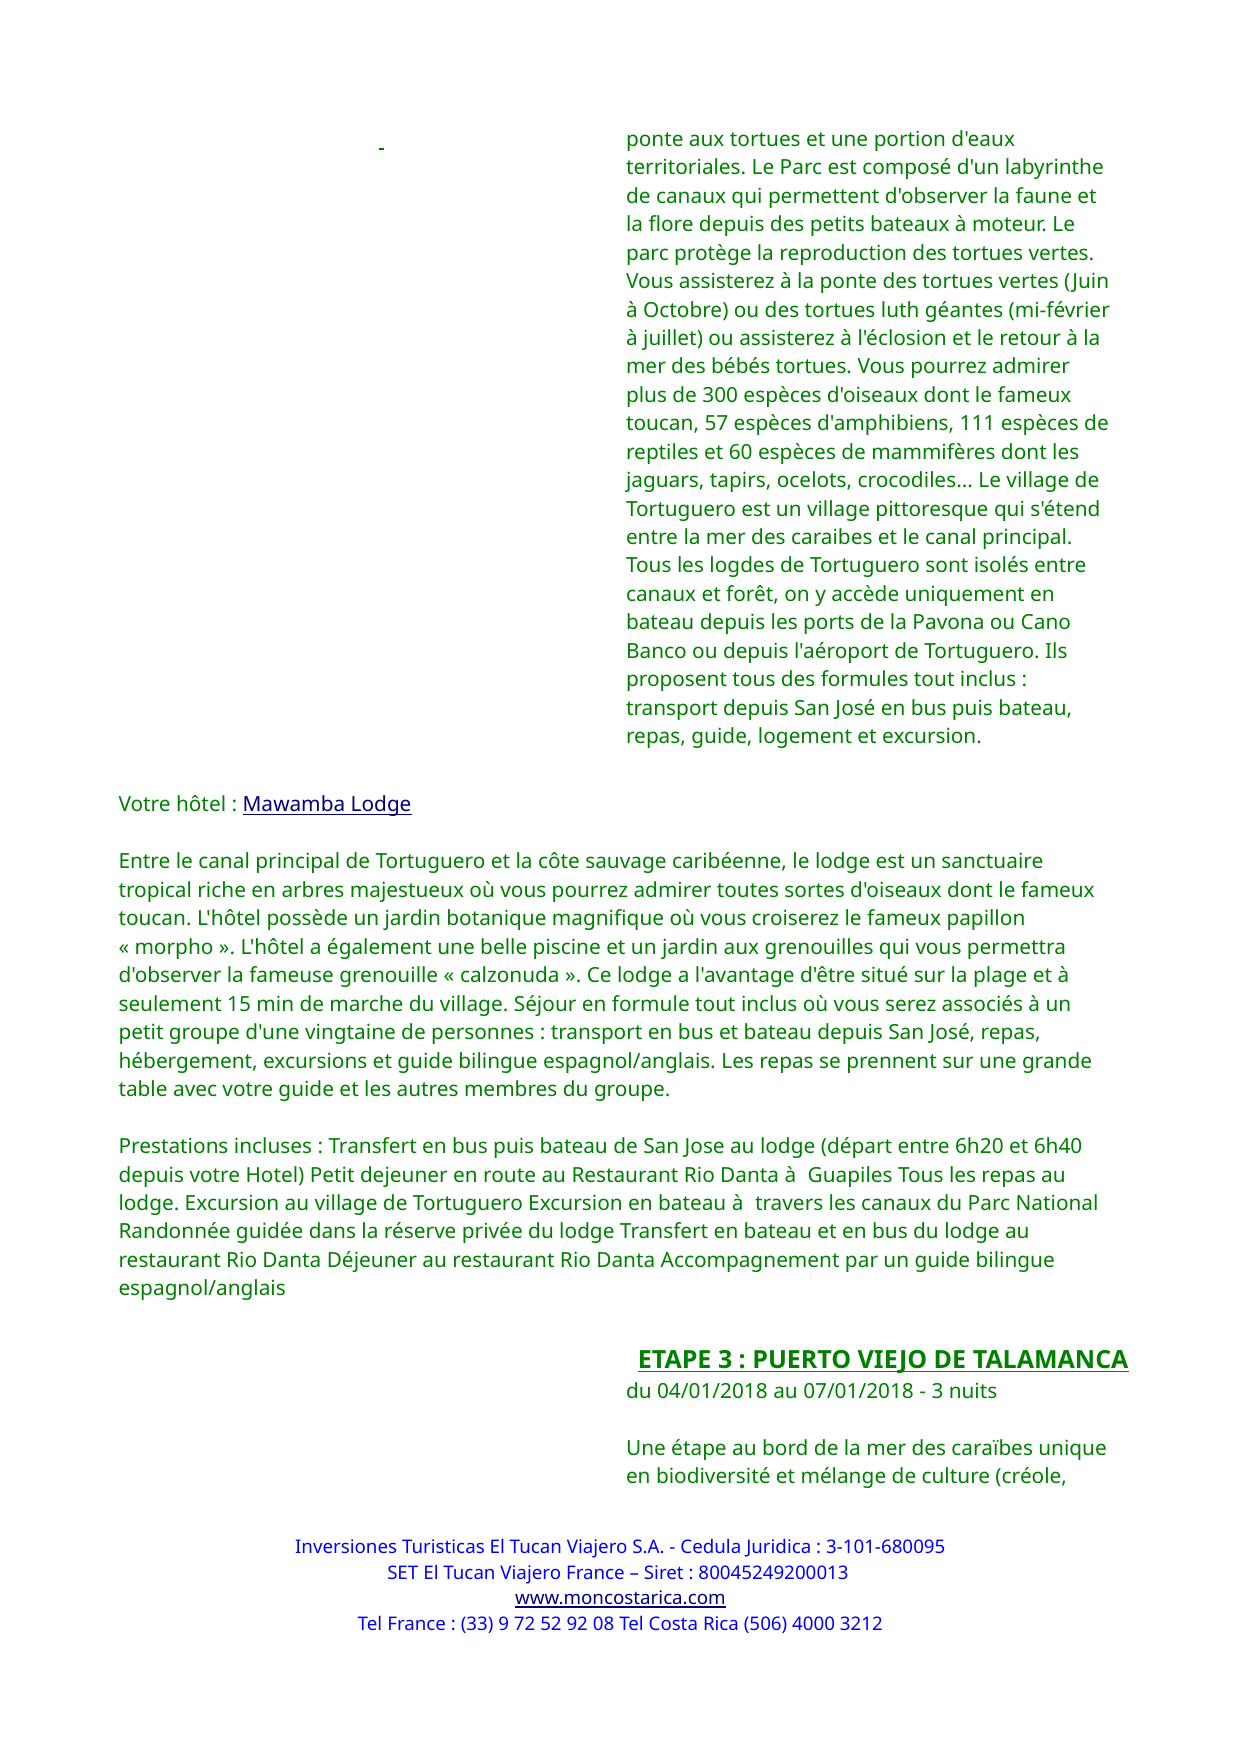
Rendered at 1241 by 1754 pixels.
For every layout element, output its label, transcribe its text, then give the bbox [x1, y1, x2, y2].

text Prestations incluses : Transfert en bus puis bateau de San Jose au lodge (départ entre 6h20 et 6h40 depuis votre Hotel) Petit dejeuner en route au Restaurant Rio Danta à Guapiles Tous les repas au lodge. Excursion au village de Tortuguero Excursion en bateau à travers les canaux du Parc National Randonnée guidée dans la réserve privée du lodge Transfert en bateau et en bus du lodge au restaurant Rio Danta Déjeuner au restaurant Rio Danta Accompagnement par un guide bilingue espagnol/anglais [118, 1131, 1122, 1302]
table_header ETAPE 2 : PARC NATIONAL TORTUGUERO du 02/01/2018 au 04/01/2018 - 2 nuits Le Parc National de Tortuguero, situé le long de la côte caribéenne nord et d'une superficie de 19 000 hectares, comprend des marécages qui s'enfoncent dans les terres, une portion de côte d'une vingtaine de kilomètres qui sert de site de ponte aux tortues et une portion d'eaux territoriales. Le Parc est composé d'un labyrinthe de canaux qui permettent d'observer la faune et la flore depuis des petits bateaux à moteur. Le parc protège la reproduction des tortues vertes. Vous assisterez à la ponte des tortues vertes (Juin à Octobre) ou des tortues luth géantes (mi-février à juillet) ou assisterez à l'éclosion et le retour à la mer des bébés tortues. Vous pourrez admirer plus de 300 espèces d'oiseaux dont le fameux toucan, 57 espèces d'amphibiens, 111 espèces de reptiles et 60 espèces de mammifères dont les jaguars, tapirs, ocelots, crocodiles... Le village de Tortuguero est un village pittoresque qui s'étend entre la mer des caraibes et le canal principal. Tous les logdes de Tortuguero sont isolés entre canaux et forêt, on y accède uniquement en bateau depuis les ports de la Pavona ou Cano Banco ou depuis l'aéroport de Tortuguero. Ils proposent tous des formules tout inclus : transport depuis San José en bus puis bateau, repas, guide, logement et excursion. [620, 118, 1122, 755]
table_header ETAPE 3 : PUERTO VIEJO DE TALAMANCA du 04/01/2018 au 07/01/2018 - 3 nuits Une étape au bord de la mer des caraïbes unique en biodiversité et mélange de culture (créole, rasta, surfeur, bohème) qui donne la possibilité de visiter le Parc National de Cahuita et le Refuge National de Vie Sauvage Manzanillo, d'explorer les récifs coralliens en plongée bouteille ou apnée, de profiter des plages de sable blond et d'une faune très abondante (paresseux, singes, coatis, morphos...). Le Parc National de Cahuita est un promontoire couvert de forêt tropicale avec à ses pieds des plages avec des eaux turquoises. Le refuge National de Vie Sylvestre MANZANILLO – GANDOCA est situé à l'extrême sud de la côte caraibe entre le Rio Cocles et le Rio Sixaola (qui marque la frontière du Panama). Il a été crée en 1985 pour protèger 5013 ha terrestres et 4436 ha maritimes. Il possède un grand nombre d'espèces de plantes et d'animaux qui vivent exclusivement dans des environnements aquatiques. Il offre des paysages de mangroves, de marais et de forêts tropicales humides. Il protège notamment le lamentin, espèce en voie d'extinction et les tortues Baula qui viennent pondre de février à mai. On y observe également des dauphins. Puerto Viejo est un charmant village côtier très animé qui possède plusieurs plages sauvages : Playa Cocles, Playa Chiquita et Playa Punta Uva, Playa Manzanillo. C'est également le point de départ pour des excursion dans les réserves indigènes Bribri des montagnes de Talamanca. [620, 1336, 1122, 1495]
table_header [118, 1336, 620, 1495]
table_header [118, 118, 620, 755]
text Votre hôtel : Mawamba Lodge [118, 789, 1122, 818]
text Entre le canal principal de Tortuguero et la côte sauvage caribéenne, le lodge est un sanctuaire tropical riche en arbres majestueux où vous pourrez admirer toutes sortes d'oiseaux dont le fameux toucan. L'hôtel possède un jardin botanique magnifique où vous croiserez le fameux papillon « morpho ». L'hôtel a également une belle piscine et un jardin aux grenouilles qui vous permettra d'observer la fameuse grenouille « calzonuda ». Ce lodge a l'avantage d'être situé sur la plage et à seulement 15 min de marche du village. Séjour en formule tout inclus où vous serez associés à un petit groupe d'une vingtaine de personnes : transport en bus et bateau depuis San José, repas, hébergement, excursions et guide bilingue espagnol/anglais. Les repas se prennent sur une grande table avec votre guide et les autres membres du groupe. [118, 847, 1122, 1103]
